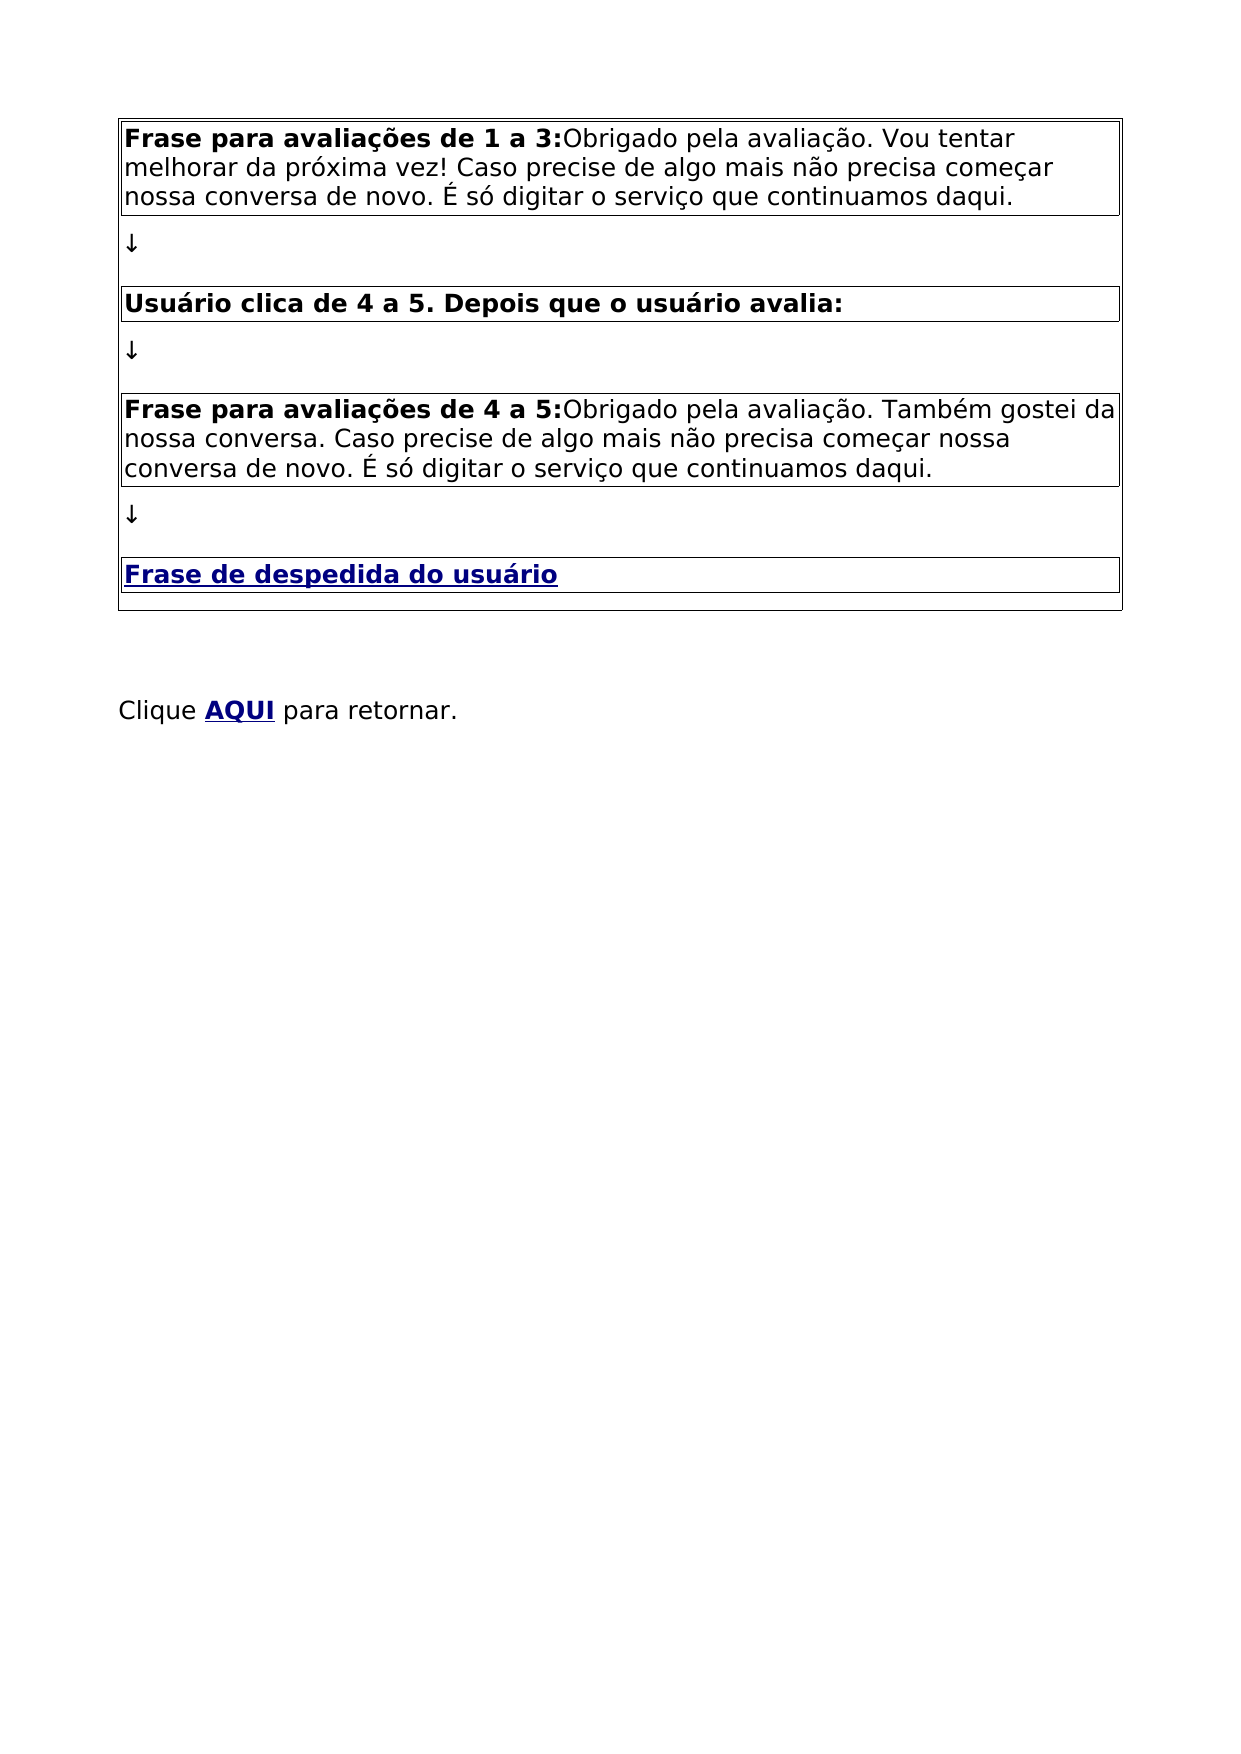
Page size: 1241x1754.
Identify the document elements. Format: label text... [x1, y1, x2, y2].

table_header Frase para avaliações de 4 a 5:Obrigado pela avaliação. Também gostei da nossa conversa. Caso precise de algo mais não precisa começar nossa conversa de novo. É só digitar o serviço que continuamos daqui. [122, 394, 1119, 486]
table_header Frase para avaliações de 1 a 3:Obrigado pela avaliação. Vou tentar melhorar da próxima vez! Caso precise de algo mais não precisa começar nossa conversa de novo. É só digitar o serviço que continuamos daqui. [122, 122, 1119, 214]
table_header Usuário clica de 4 a 5. Depois que o usuário avalia: [122, 287, 1119, 321]
table_header Frase de despedida do usuário [122, 558, 1119, 592]
table_header ↓ ↓ ↓ [119, 119, 1122, 610]
text Clique AQUI para retornar. [118, 696, 1122, 725]
